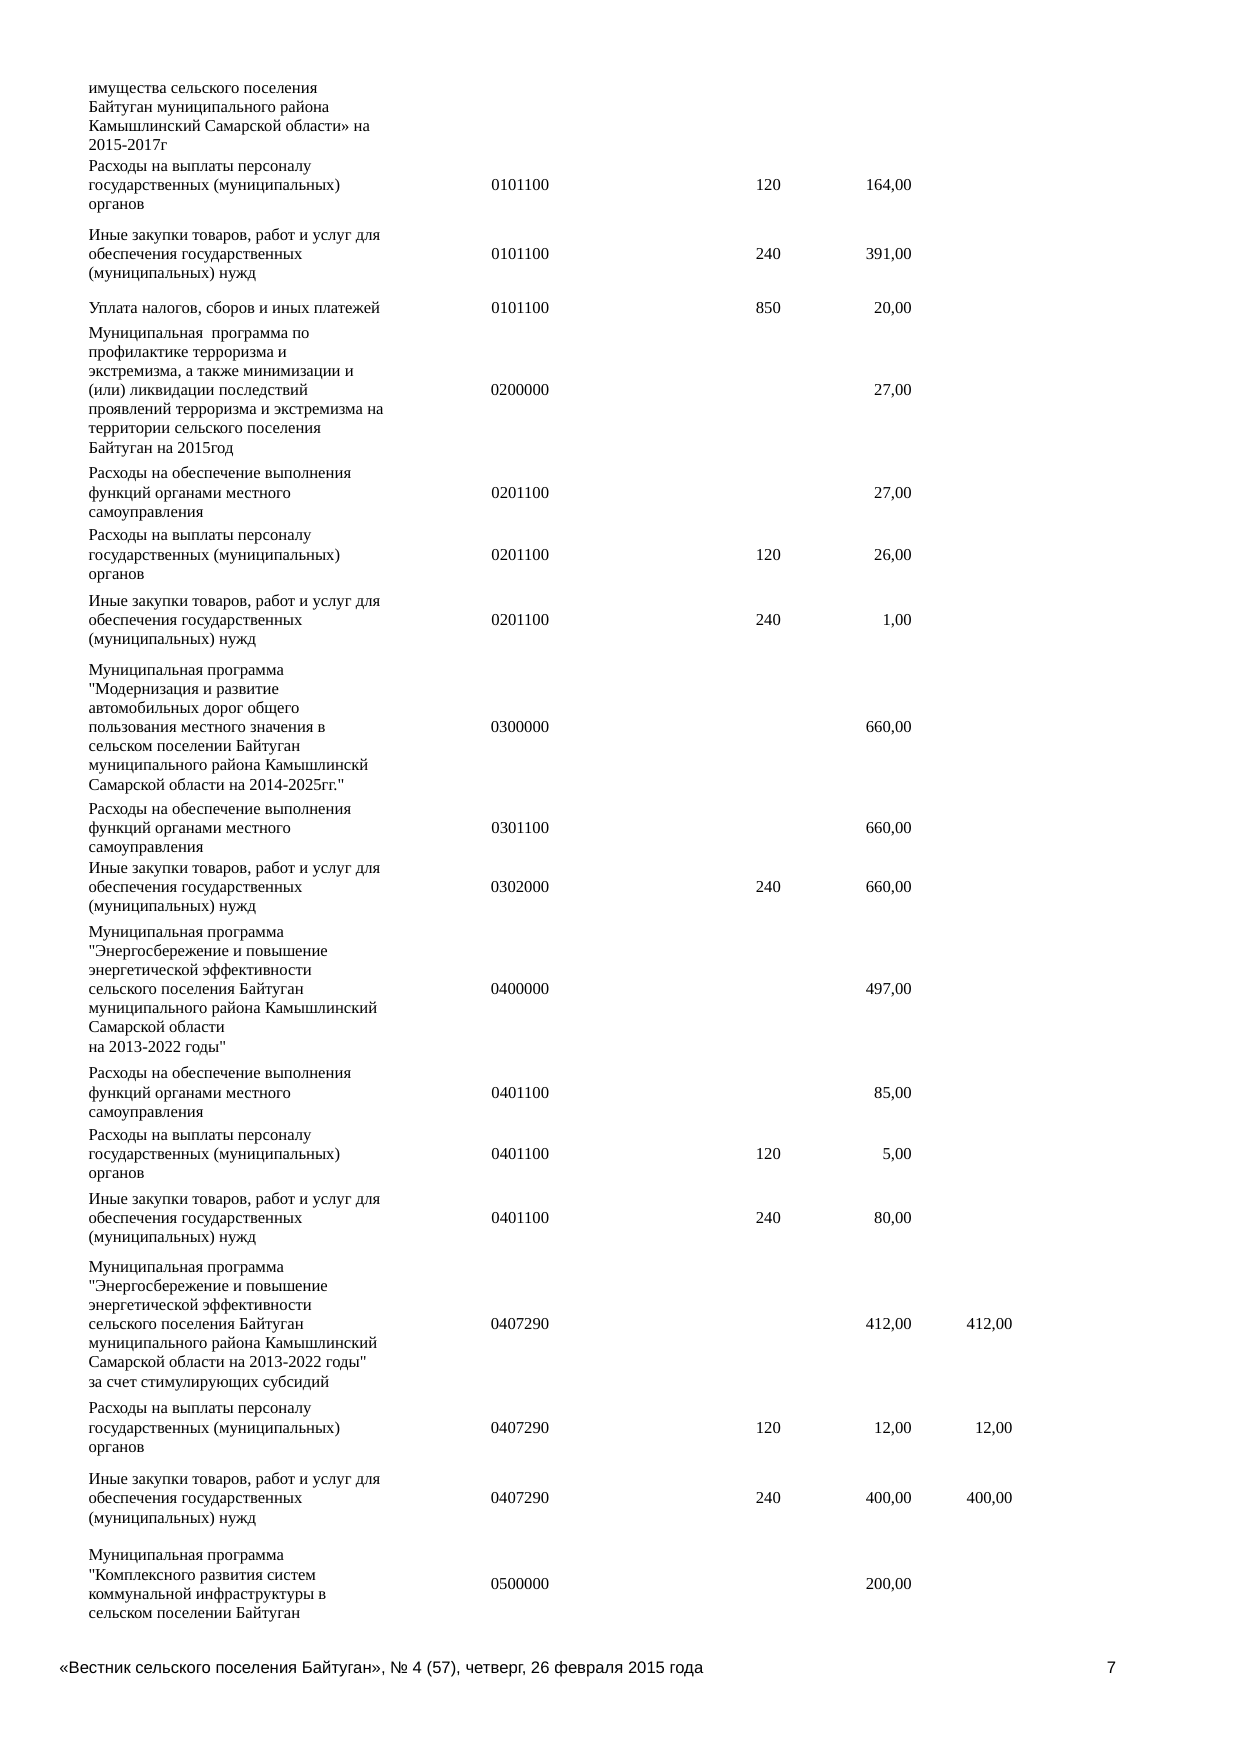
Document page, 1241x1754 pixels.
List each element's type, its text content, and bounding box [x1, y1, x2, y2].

table_cell [59, 155, 88, 213]
table_cell [59, 294, 88, 320]
table_cell [549, 1539, 781, 1628]
table_cell Расходы на выплаты персоналу государственных (муниципальных) органов [88, 1123, 384, 1184]
table_cell [1012, 1123, 1108, 1184]
table_cell 0101100 [384, 155, 549, 213]
table_cell 5,00 [781, 1123, 911, 1184]
table_cell 0101100 [384, 213, 549, 294]
table_cell [781, 77, 911, 155]
table_cell 0201100 [384, 525, 549, 583]
table_cell [549, 320, 781, 459]
table_cell [911, 656, 1012, 797]
table_cell 0300000 [384, 656, 549, 797]
table_cell 0400000 [384, 915, 549, 1062]
table_cell [1012, 1397, 1108, 1457]
table_cell 0101100 [384, 294, 549, 320]
table_cell Иные закупки товаров, работ и услуг для обеспечения государственных (муниципальных) нужд [88, 1457, 384, 1538]
table_cell 240 [549, 213, 781, 294]
table_cell [59, 320, 88, 459]
table_cell [1012, 1062, 1108, 1122]
table_cell 120 [549, 525, 781, 583]
table_cell [59, 797, 88, 858]
table_cell Расходы на выплаты персоналу государственных (муниципальных) органов [88, 525, 384, 583]
table_cell 497,00 [781, 915, 911, 1062]
table_cell 0407290 [384, 1457, 549, 1538]
table_cell [59, 1250, 88, 1397]
table_cell [911, 1185, 1012, 1250]
table_cell [1012, 459, 1108, 525]
table_cell 240 [549, 858, 781, 915]
table_cell 660,00 [781, 656, 911, 797]
table_cell [59, 656, 88, 797]
table_cell 85,00 [781, 1062, 911, 1122]
table_cell 200,00 [781, 1539, 911, 1628]
table_cell [911, 1062, 1012, 1122]
table_cell Муниципальная программа "Комплексного развития систем коммунальной инфраструктуры в сельском поселении Байтуган [88, 1539, 384, 1628]
table_cell Муниципальная программа по профилактике терроризма и экстремизма, а также минимизации и (или) ликвидации последствий проявлений терроризма и экстремизма на территории сельского поселения Байтуган на 2015год [88, 320, 384, 459]
table_cell [59, 1123, 88, 1184]
table_cell [59, 858, 88, 915]
table_cell Расходы на обеспечение выполнения функций органами местного самоуправления [88, 1062, 384, 1122]
table_cell Расходы на обеспечение выполнения функций органами местного самоуправления [88, 459, 384, 525]
table_cell Иные закупки товаров, работ и услуг для обеспечения государственных (муниципальных) нужд [88, 213, 384, 294]
table_cell 0201100 [384, 583, 549, 656]
table_cell 0301100 [384, 797, 549, 858]
table_cell Иные закупки товаров, работ и услуг для обеспечения государственных (муниципальных) нужд [88, 583, 384, 656]
table_cell 12,00 [781, 1397, 911, 1457]
table_cell 660,00 [781, 858, 911, 915]
table_cell [1012, 1250, 1108, 1397]
table_cell [911, 320, 1012, 459]
table_cell [59, 1397, 88, 1457]
table_cell 400,00 [911, 1457, 1012, 1538]
table_cell [549, 915, 781, 1062]
table_cell [911, 915, 1012, 1062]
table_cell [549, 1250, 781, 1397]
table_cell [911, 213, 1012, 294]
table_cell [1012, 858, 1108, 915]
table_cell 0401100 [384, 1185, 549, 1250]
table_cell [549, 1062, 781, 1122]
table_cell 12,00 [911, 1397, 1012, 1457]
table_cell [59, 77, 88, 155]
table_cell [911, 155, 1012, 213]
table_cell [1012, 213, 1108, 294]
table_cell 0407290 [384, 1397, 549, 1457]
table_cell [911, 294, 1012, 320]
table_cell [59, 1539, 88, 1628]
table_cell 120 [549, 1123, 781, 1184]
table_cell 80,00 [781, 1185, 911, 1250]
table_cell [549, 77, 781, 155]
table_cell 0201100 [384, 459, 549, 525]
table_cell [911, 77, 1012, 155]
table_cell [59, 213, 88, 294]
table_cell 0401100 [384, 1062, 549, 1122]
table_cell Муниципальная программа "Энергосбережение и повышение энергетической эффективности сельского поселения Байтуган муниципального района Камышлинский Самарской области на 2013-2022 годы" [88, 915, 384, 1062]
table_cell [1012, 294, 1108, 320]
table_cell 27,00 [781, 459, 911, 525]
table_cell 412,00 [781, 1250, 911, 1397]
table_cell [911, 459, 1012, 525]
table_cell [1012, 656, 1108, 797]
table_cell [549, 656, 781, 797]
table_cell 240 [549, 583, 781, 656]
table_cell Муниципальная программа "Модернизация и развитие автомобильных дорог общего пользования местного значения в сельском поселении Байтуган муниципального района Камышлинскй Самарской области на 2014-2025гг." [88, 656, 384, 797]
table_cell 400,00 [781, 1457, 911, 1538]
table_cell [59, 1185, 88, 1250]
table_cell 0200000 [384, 320, 549, 459]
table_cell 164,00 [781, 155, 911, 213]
table_cell [59, 1062, 88, 1122]
table_cell имущества сельского поселения Байтуган муниципального района Камышлинский Самарской области» на 2015-2017г [88, 77, 384, 155]
table_cell 391,00 [781, 213, 911, 294]
table_cell 850 [549, 294, 781, 320]
table_cell Расходы на обеспечение выполнения функций органами местного самоуправления [88, 797, 384, 858]
table_cell [1012, 1539, 1108, 1628]
table_cell Расходы на выплаты персоналу государственных (муниципальных) органов [88, 155, 384, 213]
table_cell 412,00 [911, 1250, 1012, 1397]
table_cell [911, 797, 1012, 858]
table_cell [59, 459, 88, 525]
table_cell 0302000 [384, 858, 549, 915]
table_cell 0500000 [384, 1539, 549, 1628]
table_cell 660,00 [781, 797, 911, 858]
table_cell 27,00 [781, 320, 911, 459]
table_cell Расходы на выплаты персоналу государственных (муниципальных) органов [88, 1397, 384, 1457]
table_cell Иные закупки товаров, работ и услуг для обеспечения государственных (муниципальных) нужд [88, 1185, 384, 1250]
table_cell 1,00 [781, 583, 911, 656]
table_cell 20,00 [781, 294, 911, 320]
table_cell 120 [549, 1397, 781, 1457]
table_cell 0407290 [384, 1250, 549, 1397]
table_cell [1012, 155, 1108, 213]
table_cell 240 [549, 1185, 781, 1250]
table_cell [911, 525, 1012, 583]
table_cell [549, 459, 781, 525]
table_cell 240 [549, 1457, 781, 1538]
table_cell [59, 1457, 88, 1538]
table_cell Уплата налогов, сборов и иных платежей [88, 294, 384, 320]
table_cell 120 [549, 155, 781, 213]
table_cell [911, 583, 1012, 656]
table_cell [549, 797, 781, 858]
table_cell Муниципальная программа "Энергосбережение и повышение энергетической эффективности сельского поселения Байтуган муниципального района Камышлинский Самарской области на 2013-2022 годы" за счет стимулирующих субсидий [88, 1250, 384, 1397]
table_cell Иные закупки товаров, работ и услуг для обеспечения государственных (муниципальных) нужд [88, 858, 384, 915]
table_cell [1012, 320, 1108, 459]
table_cell [1012, 525, 1108, 583]
table_cell 0401100 [384, 1123, 549, 1184]
table_cell [1012, 583, 1108, 656]
table_cell [384, 77, 549, 155]
table_cell [911, 1123, 1012, 1184]
table_cell [1012, 1185, 1108, 1250]
table_cell [1012, 1457, 1108, 1538]
table_cell 26,00 [781, 525, 911, 583]
table_cell [911, 1539, 1012, 1628]
table_cell [911, 858, 1012, 915]
table_cell [1012, 915, 1108, 1062]
table_cell [1012, 77, 1108, 155]
table_cell [59, 583, 88, 656]
table_cell [1012, 797, 1108, 858]
table_cell [59, 525, 88, 583]
table_cell [59, 915, 88, 1062]
